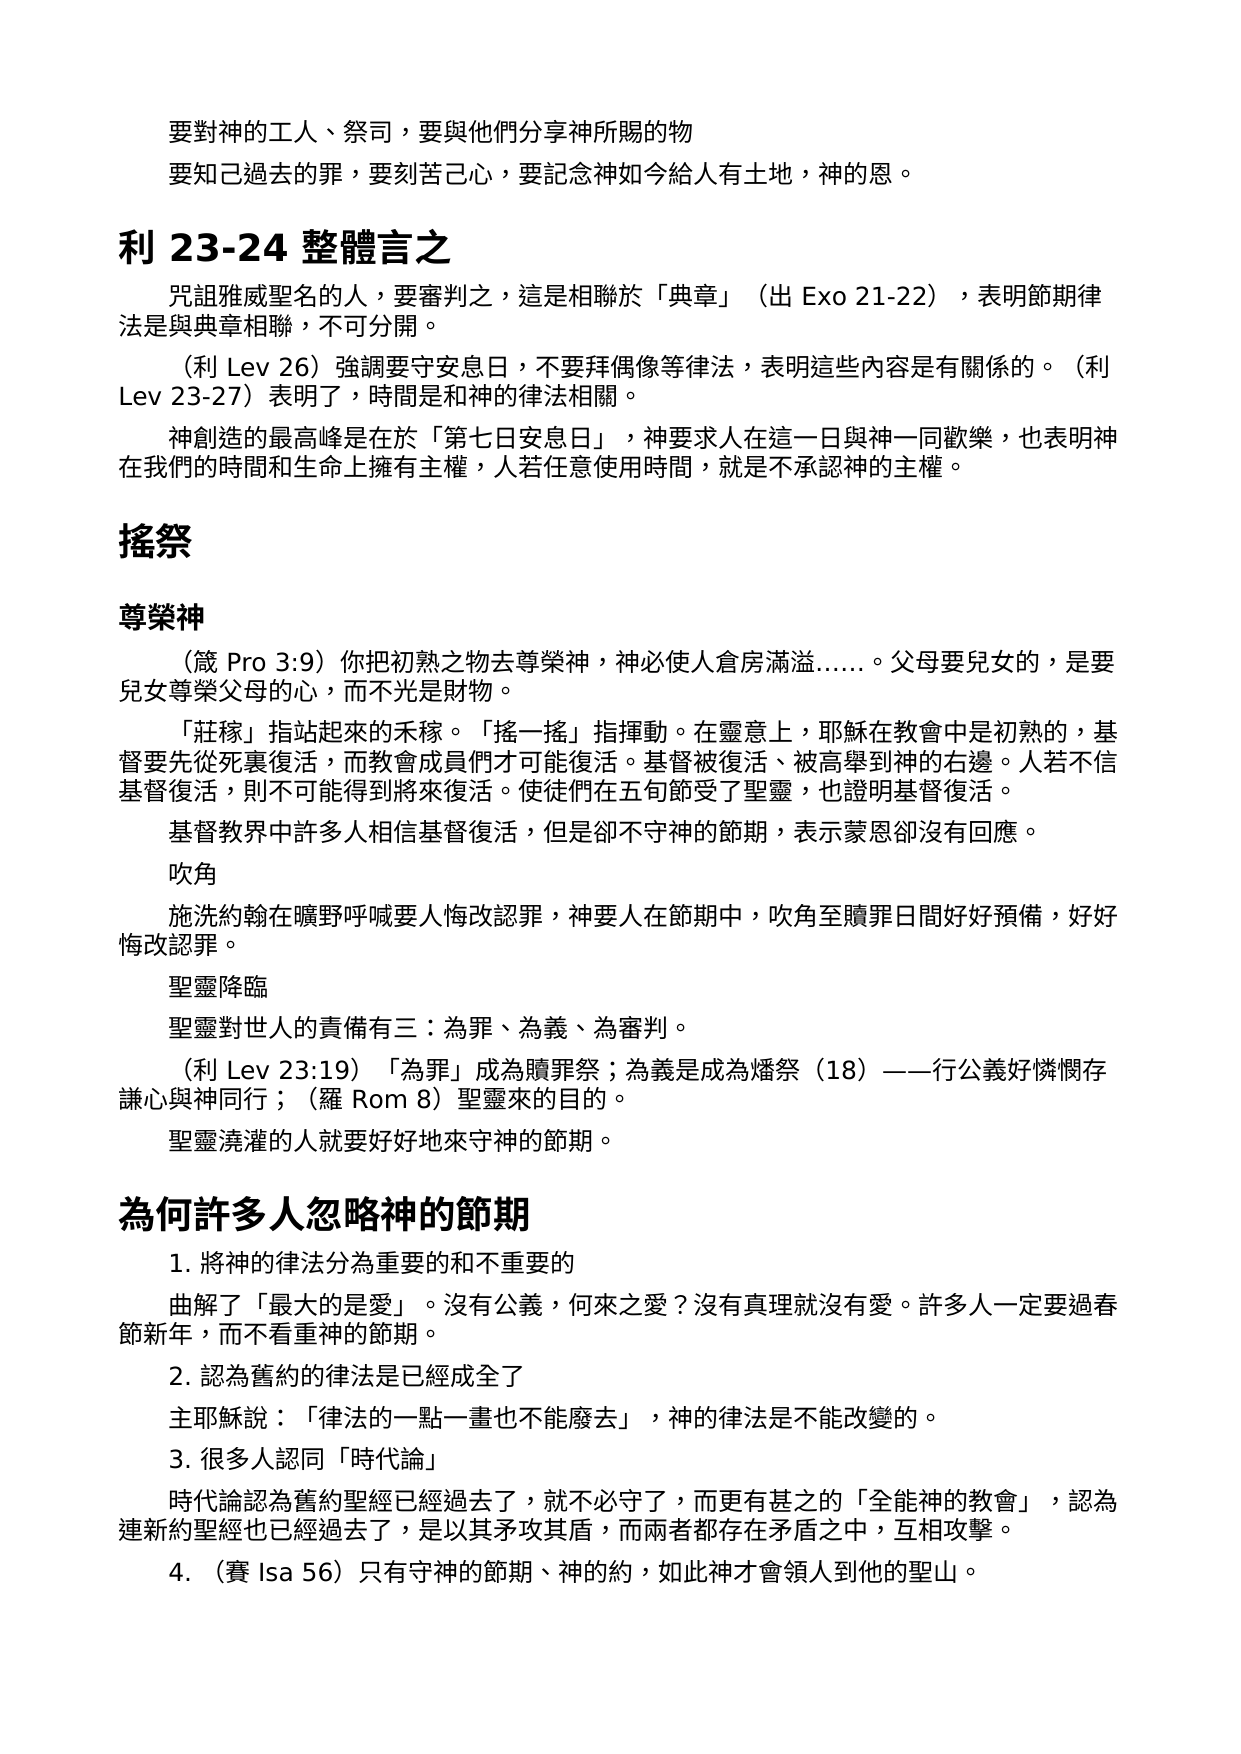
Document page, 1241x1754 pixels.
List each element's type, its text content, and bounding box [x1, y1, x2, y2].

text 吹角 [118, 860, 1122, 889]
text 聖靈降臨 [118, 973, 1122, 1002]
text 基督教界中許多人相信基督復活，但是卻不守神的節期，表示蒙恩卻沒有回應。 [118, 818, 1122, 848]
text 咒詛雅威聖名的人，要審判之，這是相聯於「典章」（出 Exo 21-22），表明節期律法是與典章相聯，不可分開。 [118, 283, 1122, 341]
text 「莊稼」指站起來的禾稼。「搖一搖」指揮動。在靈意上，耶穌在教會中是初熟的，基督要先從死裏復活，而教會成員們才可能復活。基督被復活、被高舉到神的右邊。人若不信基督復活，則不可能得到將來復活。使徒們在五旬節受了聖靈，也證明基督復活。 [118, 718, 1122, 806]
text 主耶穌說：「律法的一點一畫也不能廢去」，神的律法是不能改變的。 [118, 1404, 1122, 1433]
text 聖靈澆灌的人就要好好地來守神的節期。 [118, 1127, 1122, 1156]
text 時代論認為舊約聖經已經過去了，就不必守了，而更有甚之的「全能神的教會」，認為連新約聖經也已經過去了，是以其矛攻其盾，而兩者都存在矛盾之中，互相攻擊。 [118, 1487, 1122, 1546]
text 4. （賽 Isa 56）只有守神的節期、神的約，如此神才會領人到他的聖山。 [118, 1558, 1122, 1587]
subtitle 尊榮神 [118, 601, 1122, 635]
text （利 Lev 26）強調要守安息日，不要拜偶像等律法，表明這些內容是有關係的。（利 Lev 23-27）表明了，時間是和神的律法相關。 [118, 353, 1122, 412]
subtitle 搖祭 [118, 520, 1122, 564]
text 神創造的最高峰是在於「第七日安息日」，神要求人在這一日與神一同歡樂，也表明神在我們的時間和生命上擁有主權，人若任意使用時間，就是不承認神的主權。 [118, 424, 1122, 483]
text 施洗約翰在曠野呼喊要人悔改認罪，神要人在節期中，吹角至贖罪日間好好預備，好好悔改認罪。 [118, 902, 1122, 960]
text （利 Lev 23:19）「為罪」成為贖罪祭；為義是成為燔祭（18）——行公義好憐憫存謙心與神同行；（羅 Rom 8）聖靈來的目的。 [118, 1056, 1122, 1114]
text 要對神的工人、祭司，要與他們分享神所賜的物 [118, 118, 1122, 147]
text 曲解了「最大的是愛」。沒有公義，何來之愛？沒有真理就沒有愛。許多人一定要過春節新年，而不看重神的節期。 [118, 1291, 1122, 1350]
text 2. 認為舊約的律法是已經成全了 [118, 1362, 1122, 1391]
text 1. 將神的律法分為重要的和不重要的 [118, 1250, 1122, 1279]
text 聖靈對世人的責備有三：為罪、為義、為審判。 [118, 1014, 1122, 1043]
text 3. 很多人認同「時代論」 [118, 1446, 1122, 1475]
text 要知己過去的罪，要刻苦己心，要記念神如今給人有土地，神的恩。 [118, 160, 1122, 189]
subtitle 利 23-24 整體言之 [118, 226, 1122, 270]
text （箴 Pro 3:9）你把初熟之物去尊榮神，神必使人倉房滿溢……。父母要兒女的，是要兒女尊榮父母的心，而不光是財物。 [118, 648, 1122, 706]
subtitle 為何許多人忽略神的節期 [118, 1193, 1122, 1237]
